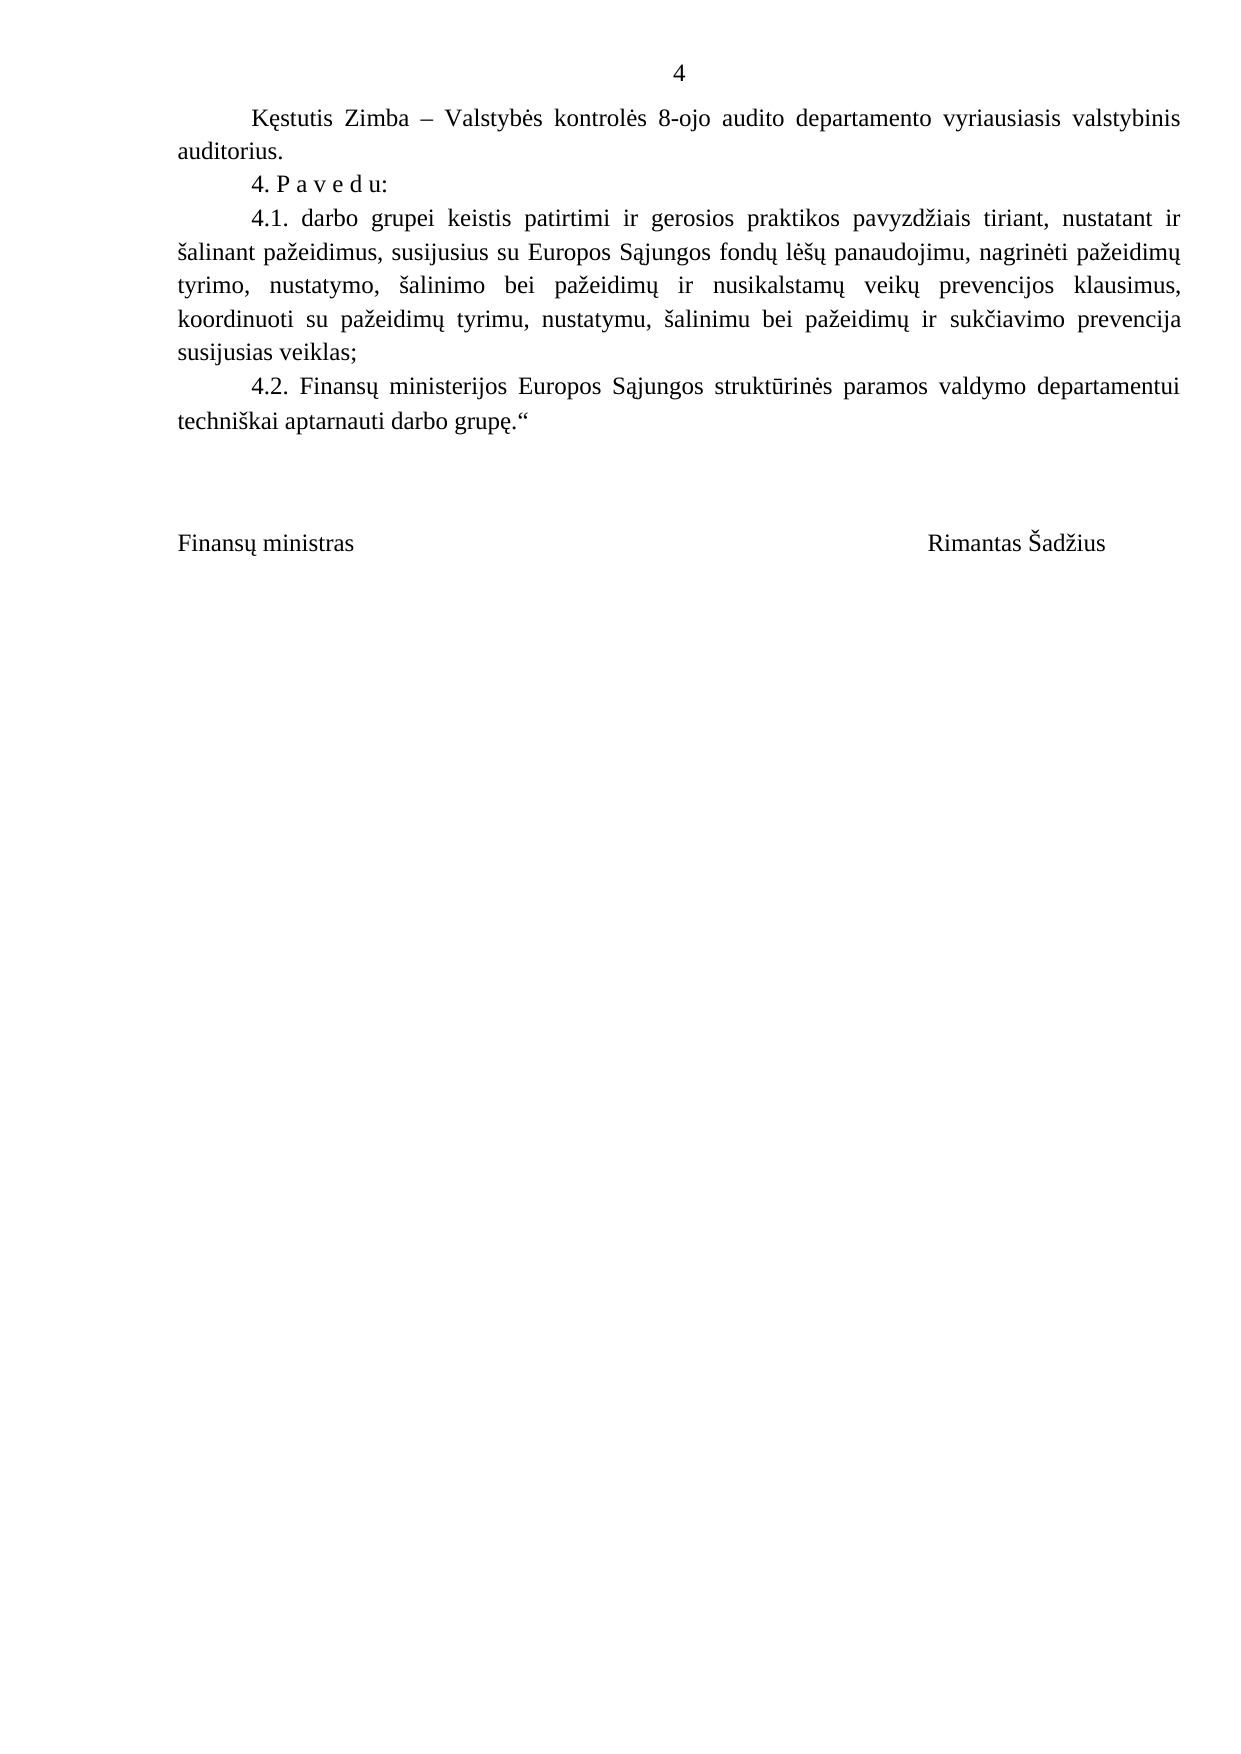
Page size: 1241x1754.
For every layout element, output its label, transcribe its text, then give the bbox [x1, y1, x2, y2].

text 4.2. Finansų ministerijos Europos Sąjungos struktūrinės paramos valdymo departamentui techniškai aptarnauti darbo grupę.“ [177, 371, 1181, 435]
text Finansų ministras Rimantas Šadžius [177, 528, 1181, 557]
text 4.1. darbo grupei keistis patirtimi ir gerosios praktikos pavyzdžiais tiriant, nustatant ir šalinant pažeidimus, susijusius su Europos Sąjungos fondų lėšų panaudojimu, nagrinėti pažeidimų tyrimo, nustatymo, šalinimo bei pažeidimų ir nusikalstamų veikų prevencijos klausimus, koordinuoti su pažeidimų tyrimu, nustatymu, šalinimu bei pažeidimų ir sukčiavimo prevencija susijusias veiklas; [177, 203, 1181, 366]
text 4. P a v e d u: [177, 169, 1181, 198]
text Kęstutis Zimba – Valstybės kontrolės 8-ojo audito departamento vyriausiasis valstybinis auditorius. [177, 103, 1181, 165]
